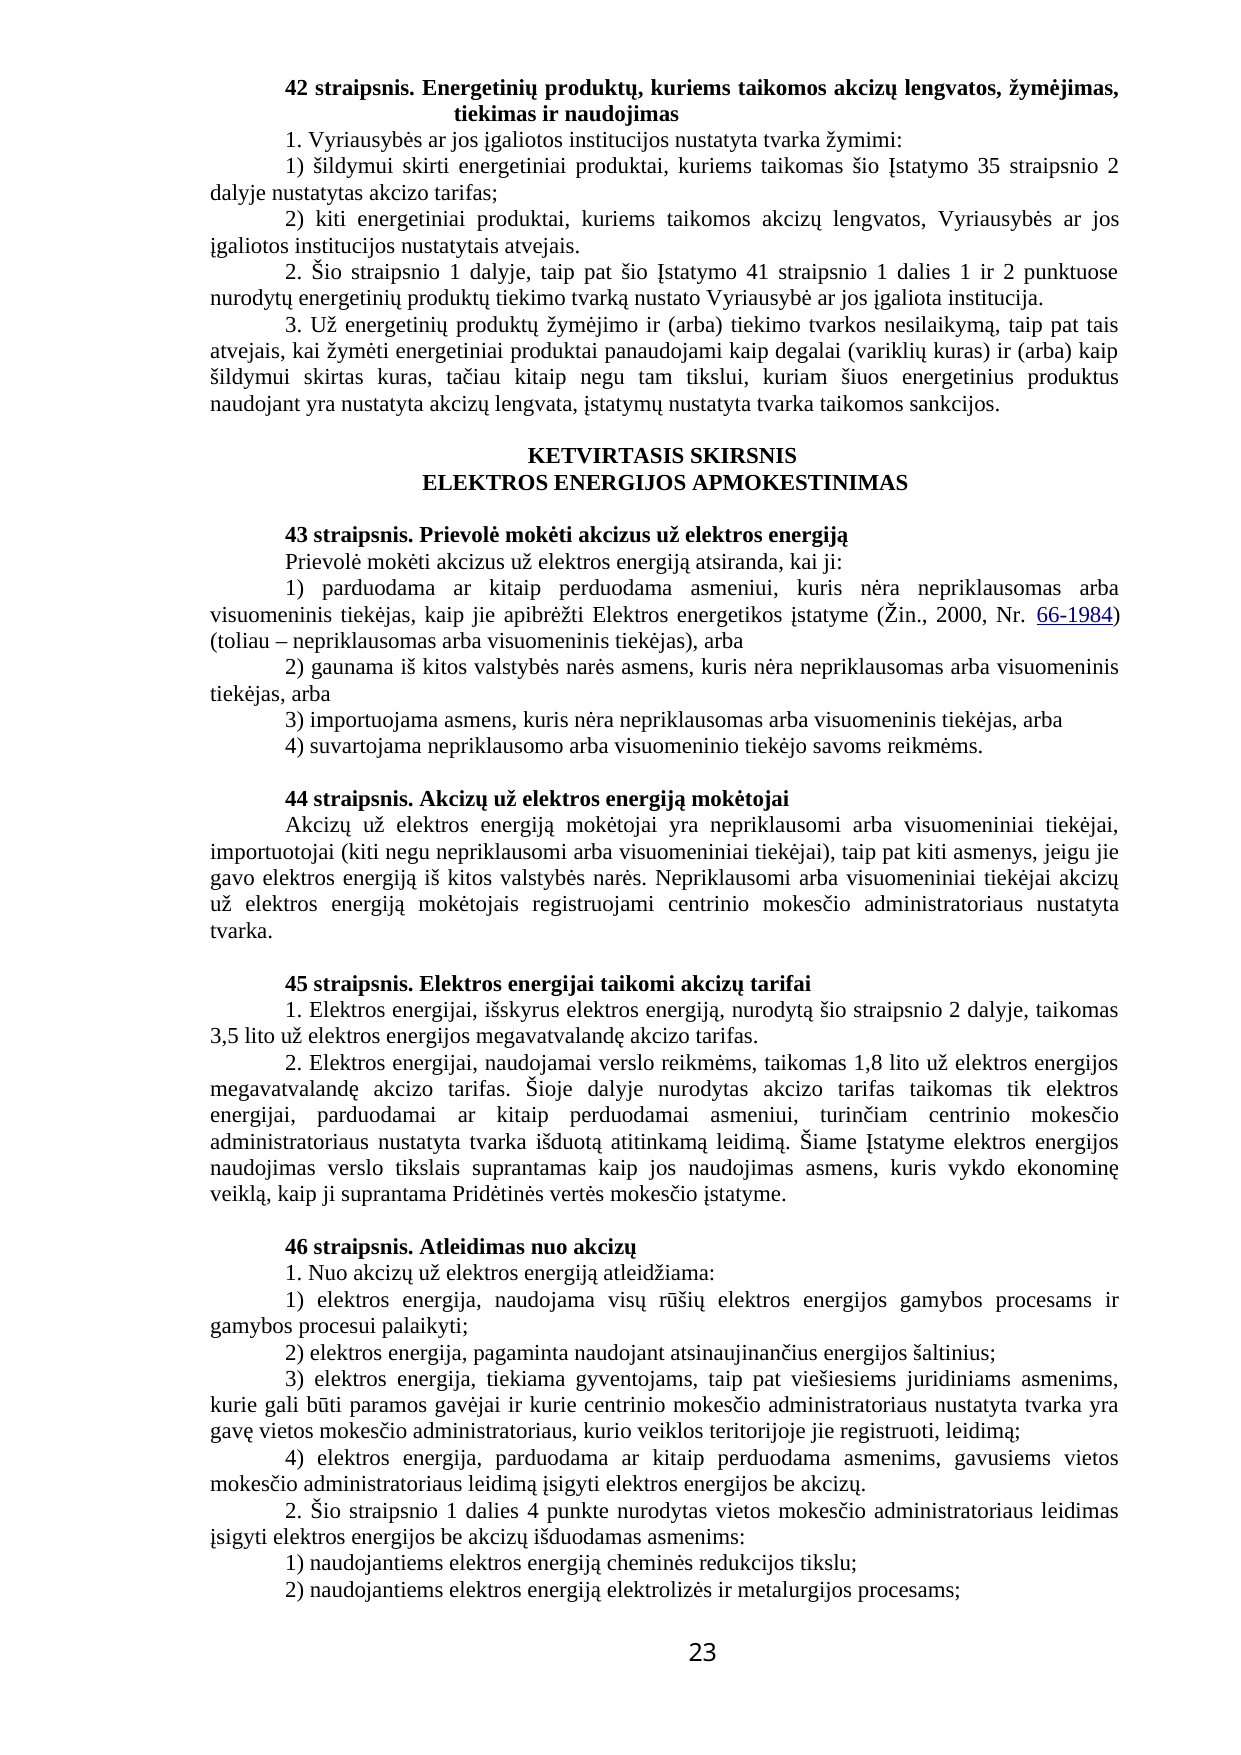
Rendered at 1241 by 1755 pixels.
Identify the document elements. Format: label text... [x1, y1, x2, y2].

subtitle ELEKTROS ENERGIJOS APMOKESTINIMAS [210, 469, 1120, 495]
text 3) elektros energija, tiekiama gyventojams, taip pat viešiesiems juridiniams asmenims, kurie gali būti paramos gavėjai ir kurie centrinio mokesčio administratoriaus nustatyta tvarka yra gavę vietos mokesčio administratoriaus, kurio veiklos teritorijoje jie registruoti, leidimą; [210, 1365, 1120, 1444]
text 2) gaunama iš kitos valstybės narės asmens, kuris nėra nepriklausomas arba visuomeninis tiekėjas, arba [210, 653, 1120, 706]
text 2. Elektros energijai, naudojamai verslo reikmėms, taikomas 1,8 lito už elektros energijos megavatvalandę akcizo tarifas. Šioje dalyje nurodytas akcizo tarifas taikomas tik elektros energijai, parduodamai ar kitaip perduodamai asmeniui, turinčiam centrinio mokesčio administratoriaus nustatyta tvarka išduotą atitinkamą leidimą. Šiame Įstatyme elektros energijos naudojimas verslo tikslais suprantamas kaip jos naudojimas asmens, kuris vykdo ekonominę veiklą, kaip ji suprantama Pridėtinės vertės mokesčio įstatyme. [210, 1049, 1120, 1207]
text 45 straipsnis. Elektros energijai taikomi akcizų tarifai [210, 969, 1120, 996]
text 42 straipsnis. Energetinių produktų, kuriems taikomos akcizų lengvatos, žymėjimas, tiekimas ir naudojimas [285, 73, 1120, 126]
text 1) parduodama ar kitaip perduodama asmeniui, kuris nėra nepriklausomas arba visuomeninis tiekėjas, kaip jie apibrėžti Elektros energetikos įstatyme (Žin., 2000, Nr. 66-1984) (toliau – nepriklausomas arba visuomeninis tiekėjas), arba [210, 574, 1120, 653]
text 43 straipsnis. Prievolė mokėti akcizus už elektros energiją [210, 522, 1120, 548]
text 1) elektros energija, naudojama visų rūšių elektros energijos gamybos procesams ir gamybos procesui palaikyti; [210, 1286, 1120, 1338]
text Akcizų už elektros energiją mokėtojai yra nepriklausomi arba visuomeniniai tiekėjai, importuotojai (kiti negu nepriklausomi arba visuomeniniai tiekėjai), taip pat kiti asmenys, jeigu jie gavo elektros energiją iš kitos valstybės narės. Nepriklausomi arba visuomeniniai tiekėjai akcizų už elektros energiją mokėtojais registruojami centrinio mokesčio administratoriaus nustatyta tvarka. [210, 811, 1120, 943]
text 2) kiti energetiniai produktai, kuriems taikomos akcizų lengvatos, Vyriausybės ar jos įgaliotos institucijos nustatytais atvejais. [210, 205, 1120, 258]
text 1) naudojantiems elektros energiją cheminės redukcijos tikslu; [210, 1549, 1120, 1576]
text KETVIRTASIS SKIRSNIS [210, 442, 1120, 469]
text 4) elektros energija, parduodama ar kitaip perduodama asmenims, gavusiems vietos mokesčio administratoriaus leidimą įsigyti elektros energijos be akcizų. [210, 1444, 1120, 1497]
text 1) šildymui skirti energetiniai produktai, kuriems taikomas šio Įstatymo 35 straipsnio 2 dalyje nustatytas akcizo tarifas; [210, 153, 1120, 205]
text 46 straipsnis. Atleidimas nuo akcizų [210, 1233, 1120, 1259]
text 44 straipsnis. Akcizų už elektros energiją mokėtojai [210, 785, 1120, 811]
text 2. Šio straipsnio 1 dalies 4 punkte nurodytas vietos mokesčio administratoriaus leidimas įsigyti elektros energijos be akcizų išduodamas asmenims: [210, 1497, 1120, 1549]
text 4) suvartojama nepriklausomo arba visuomeninio tiekėjo savoms reikmėms. [210, 732, 1120, 759]
text 3. Už energetinių produktų žymėjimo ir (arba) tiekimo tvarkos nesilaikymą, taip pat tais atvejais, kai žymėti energetiniai produktai panaudojami kaip degalai (variklių kuras) ir (arba) kaip šildymui skirtas kuras, tačiau kitaip negu tam tikslui, kuriam šiuos energetinius produktus naudojant yra nustatyta akcizų lengvata, įstatymų nustatyta tvarka taikomos sankcijos. [210, 311, 1120, 416]
text 1. Nuo akcizų už elektros energiją atleidžiama: [210, 1259, 1120, 1286]
text 3) importuojama asmens, kuris nėra nepriklausomas arba visuomeninis tiekėjas, arba [210, 706, 1120, 732]
text Prievolė mokėti akcizus už elektros energiją atsiranda, kai ji: [210, 548, 1120, 574]
text 2) elektros energija, pagaminta naudojant atsinaujinančius energijos šaltinius; [210, 1338, 1120, 1365]
text 2. Šio straipsnio 1 dalyje, taip pat šio Įstatymo 41 straipsnio 1 dalies 1 ir 2 punktuose nurodytų energetinių produktų tiekimo tvarką nustato Vyriausybė ar jos įgaliota institucija. [210, 258, 1120, 311]
text 1. Elektros energijai, išskyrus elektros energiją, nurodytą šio straipsnio 2 dalyje, taikomas 3,5 lito už elektros energijos megavatvalandę akcizo tarifas. [210, 996, 1120, 1049]
text 2) naudojantiems elektros energiją elektrolizės ir metalurgijos procesams; [210, 1576, 1120, 1602]
text 1. Vyriausybės ar jos įgaliotos institucijos nustatyta tvarka žymimi: [210, 126, 1120, 153]
